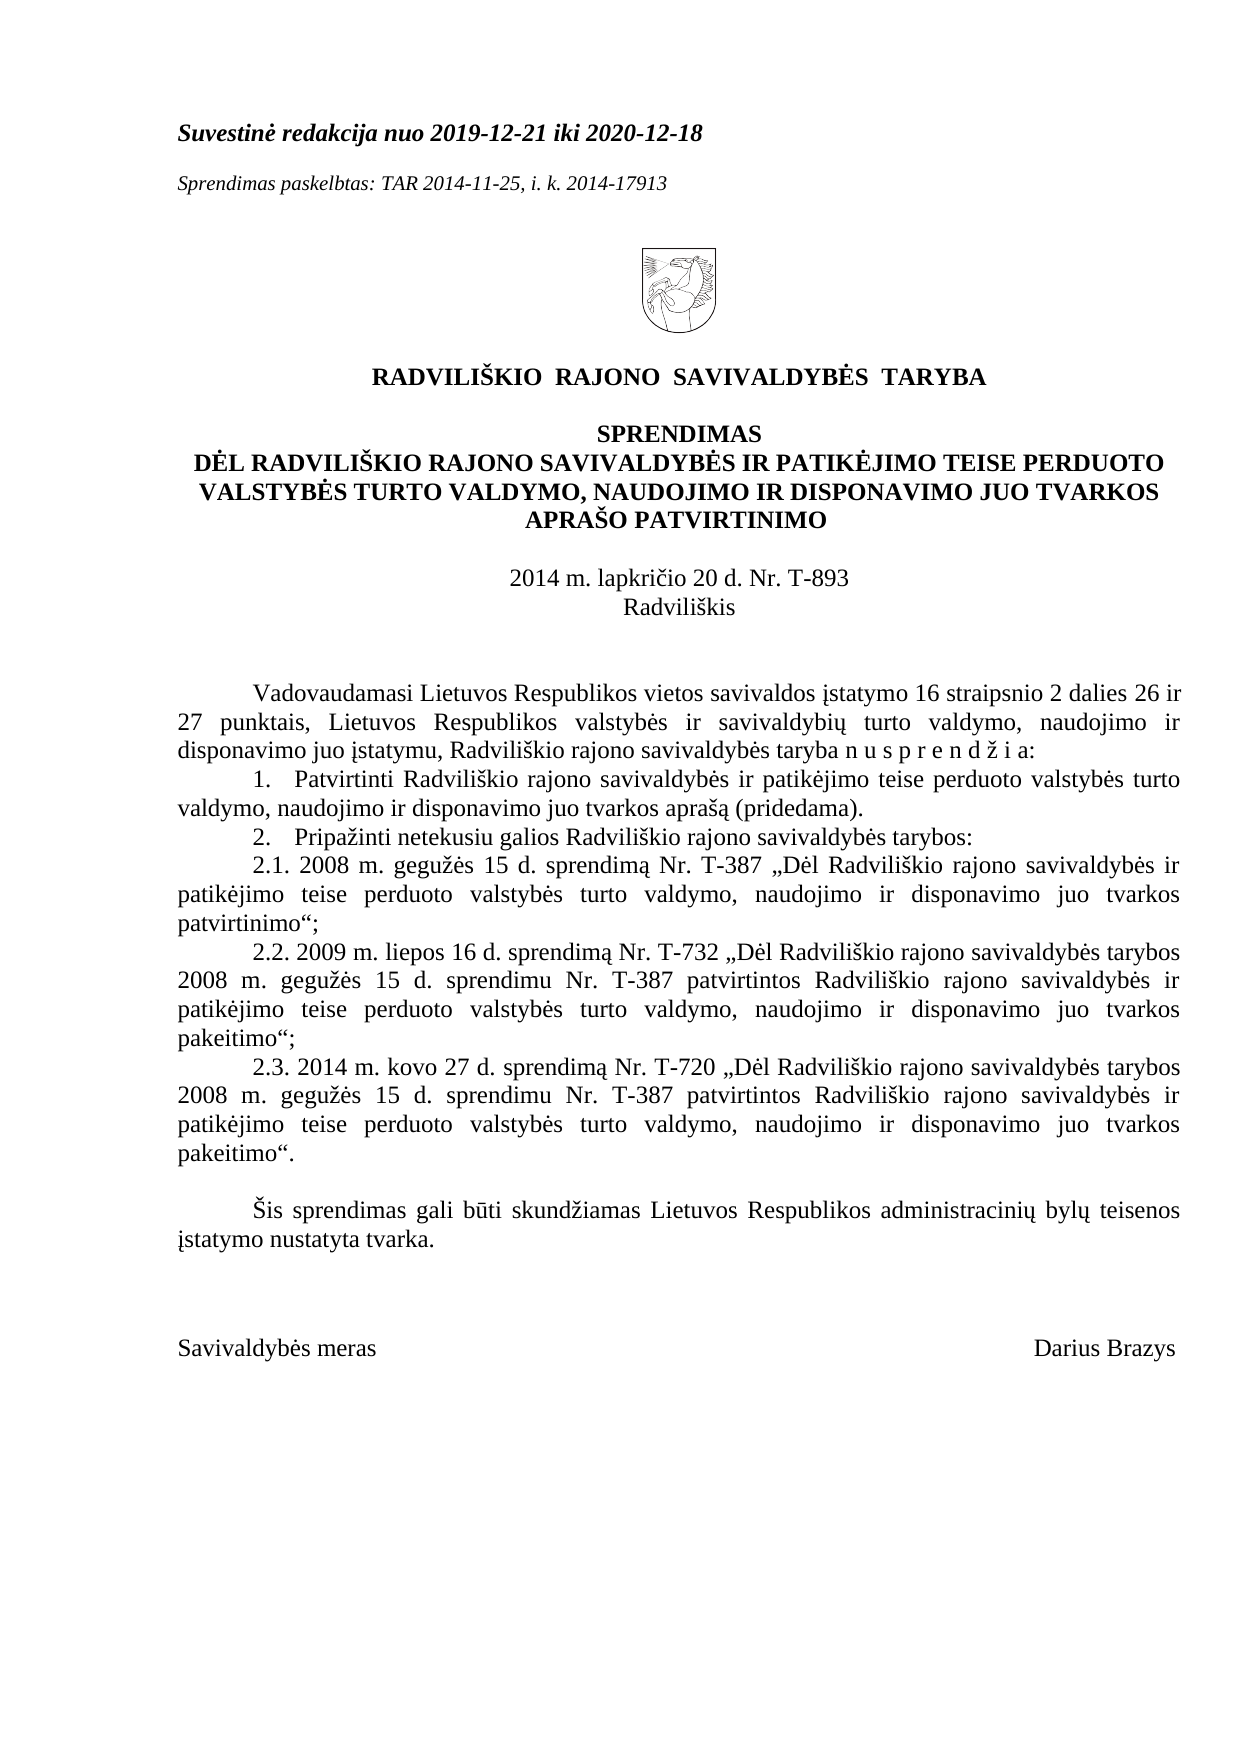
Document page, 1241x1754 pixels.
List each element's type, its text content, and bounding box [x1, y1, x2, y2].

text Vadovaudamasi Lietuvos Respublikos vietos savivaldos įstatymo 16 straipsnio 2 dalies 26 ir 27 punktais, Lietuvos Respublikos valstybės ir savivaldybių turto valdymo, naudojimo ir disponavimo juo įstatymu, Radviliškio rajono savivaldybės taryba nusprendžia: [177, 678, 1181, 764]
text DĖL RADVILIŠKIO RAJONO SAVIVALDYBĖS IR patikėjimo teise perduoto VALSTYBĖS TURTO VALDYMO, NAUDOJIMO IR DISPONAVIMO JUO tvarkos aprašo PATVIRTINIMO [177, 448, 1181, 534]
text Sprendimas paskelbtas: TAR 2014-11-25, i. k. 2014-17913 [177, 171, 1181, 195]
text 2.1. 2008 m. gegužės 15 d. sprendimą Nr. T-387 „Dėl Radviliškio rajono savivaldybės ir patikėjimo teise perduoto valstybės turto valdymo, naudojimo ir disponavimo juo tvarkos patvirtinimo“; [177, 851, 1181, 937]
text 2.2. 2009 m. liepos 16 d. sprendimą Nr. T-732 „Dėl Radviliškio rajono savivaldybės tarybos 2008 m. gegužės 15 d. sprendimu Nr. T-387 patvirtintos Radviliškio rajono savivaldybės ir patikėjimo teise perduoto valstybės turto valdymo, naudojimo ir disponavimo juo tvarkos pakeitimo“; [177, 937, 1181, 1052]
text Šis sprendimas gali būti skundžiamas Lietuvos Respublikos administracinių bylų teisenos įstatymo nustatyta tvarka. [177, 1196, 1181, 1253]
text 2.3. 2014 m. kovo 27 d. sprendimą Nr. T-720 „Dėl Radviliškio rajono savivaldybės tarybos 2008 m. gegužės 15 d. sprendimu Nr. T-387 patvirtintos Radviliškio rajono savivaldybės ir patikėjimo teise perduoto valstybės turto valdymo, naudojimo ir disponavimo juo tvarkos pakeitimo“. [177, 1052, 1181, 1167]
text Suvestinė redakcija nuo 2019-12-21 iki 2020-12-18 [177, 118, 1181, 147]
text 1. Patvirtinti Radviliškio rajono savivaldybės ir patikėjimo teise perduoto valstybės turto valdymo, naudojimo ir disponavimo juo tvarkos aprašą (pridedama). [177, 764, 1181, 822]
text Radviliškis [158, 592, 1181, 621]
text SPRENDIMAS [177, 419, 1181, 448]
text 2014 m. lapkričio 20 d. Nr. T-893 [158, 563, 1181, 592]
text Savivaldybės meras Darius Brazys [177, 1334, 1181, 1361]
text 2. Pripažinti netekusiu galios Radviliškio rajono savivaldybės tarybos: [177, 822, 1181, 851]
text RADVILIŠKIO RAJONO SAVIVALDYBĖS TARYBA [177, 362, 1181, 391]
